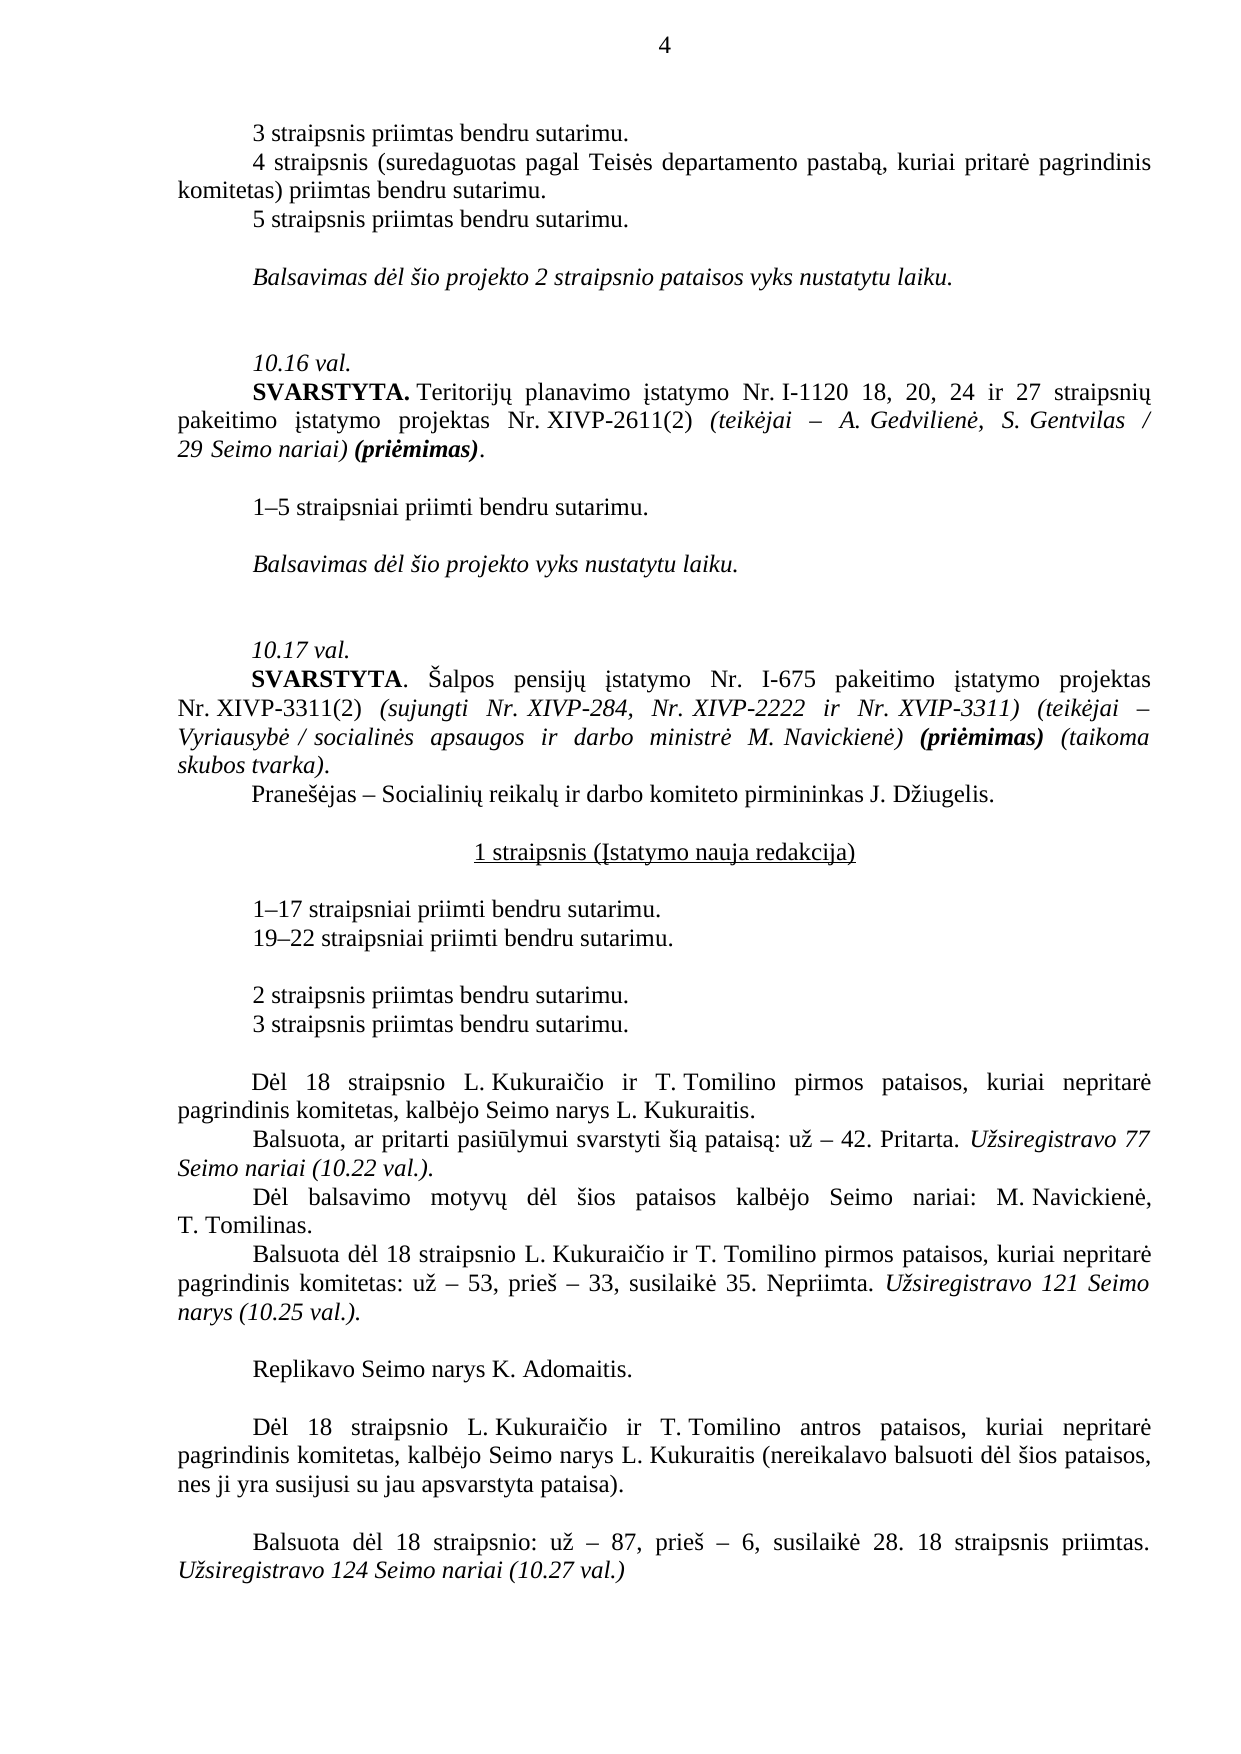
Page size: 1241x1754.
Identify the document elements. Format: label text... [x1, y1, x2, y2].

text 4 straipsnis (suredaguotas pagal Teisės departamento pastabą, kuriai pritarė pagrindinis komitetas) priimtas bendru sutarimu. [177, 147, 1152, 204]
text 10.16 val. [177, 348, 1152, 377]
text 5 straipsnis priimtas bendru sutarimu. [177, 204, 1152, 233]
text 1–5 straipsniai priimti bendru sutarimu. [177, 492, 1152, 521]
text Dėl balsavimo motyvų dėl šios pataisos kalbėjo Seimo nariai: M. Navickienė, T. Tomilinas. [177, 1182, 1152, 1239]
text Dėl 18 straipsnio L. Kukuraičio ir T. Tomilino antros pataisos, kuriai nepritarė pagrindinis komitetas, kalbėjo Seimo narys L. Kukuraitis (nereikalavo balsuoti dėl šios pataisos, nes ji yra susijusi su jau apsvarstyta pataisa). [177, 1412, 1152, 1498]
text Balsavimas dėl šio projekto 2 straipsnio pataisos vyks nustatytu laiku. [177, 262, 1152, 291]
text 1 straipsnis (Įstatymo nauja redakcija) [177, 837, 1152, 866]
text 1–17 straipsniai priimti bendru sutarimu. [177, 894, 1152, 923]
text Balsuota dėl 18 straipsnio L. Kukuraičio ir T. Tomilino pirmos pataisos, kuriai nepritarė pagrindinis komitetas: už – 53, prieš – 33, susilaikė 35. Nepriimta. Užsiregistravo 121 Seimo narys (10.25 val.). [177, 1239, 1152, 1326]
text Replikavo Seimo narys K. Adomaitis. [177, 1354, 1152, 1383]
text 3 straipsnis priimtas bendru sutarimu. [177, 1009, 1152, 1038]
text Dėl 18 straipsnio L. Kukuraičio ir T. Tomilino pirmos pataisos, kuriai nepritarė pagrindinis komitetas, kalbėjo Seimo narys L. Kukuraitis. [177, 1067, 1152, 1124]
text 3 straipsnis priimtas bendru sutarimu. [177, 118, 1152, 147]
text Balsavimas dėl šio projekto vyks nustatytu laiku. [177, 549, 1152, 578]
text SVARSTYTA. Šalpos pensijų įstatymo Nr. I-675 pakeitimo įstatymo projektas Nr. XIVP-3311(2) (sujungti Nr. XIVP-284, Nr. XIVP-2222 ir Nr. XVIP-3311) (teikėjai – Vyriausybė / socialinės apsaugos ir darbo ministrė M. Navickienė) (priėmimas) (taikoma skubos tvarka). [177, 664, 1152, 779]
text 2 straipsnis priimtas bendru sutarimu. [177, 981, 1152, 1009]
text SVARSTYTA. Teritorijų planavimo įstatymo Nr. I-1120 18, 20, 24 ir 27 straipsnių pakeitimo įstatymo projektas Nr. XIVP-2611(2) (teikėjai – A. Gedvilienė, S. Gentvilas / 29 Seimo nariai) (priėmimas). [177, 377, 1152, 463]
text Pranešėjas – Socialinių reikalų ir darbo komiteto pirmininkas J. Džiugelis. [177, 779, 1152, 808]
text 19–22 straipsniai priimti bendru sutarimu. [177, 923, 1152, 952]
text Balsuota dėl 18 straipsnio: už – 87, prieš – 6, susilaikė 28. 18 straipsnis priimtas. Užsiregistravo 124 Seimo nariai (10.27 val.) [177, 1527, 1152, 1584]
text 10.17 val. [177, 636, 1152, 664]
text Balsuota, ar pritarti pasiūlymui svarstyti šią pataisą: už – 42. Pritarta. Užsiregistravo 77 Seimo nariai (10.22 val.). [177, 1124, 1152, 1182]
